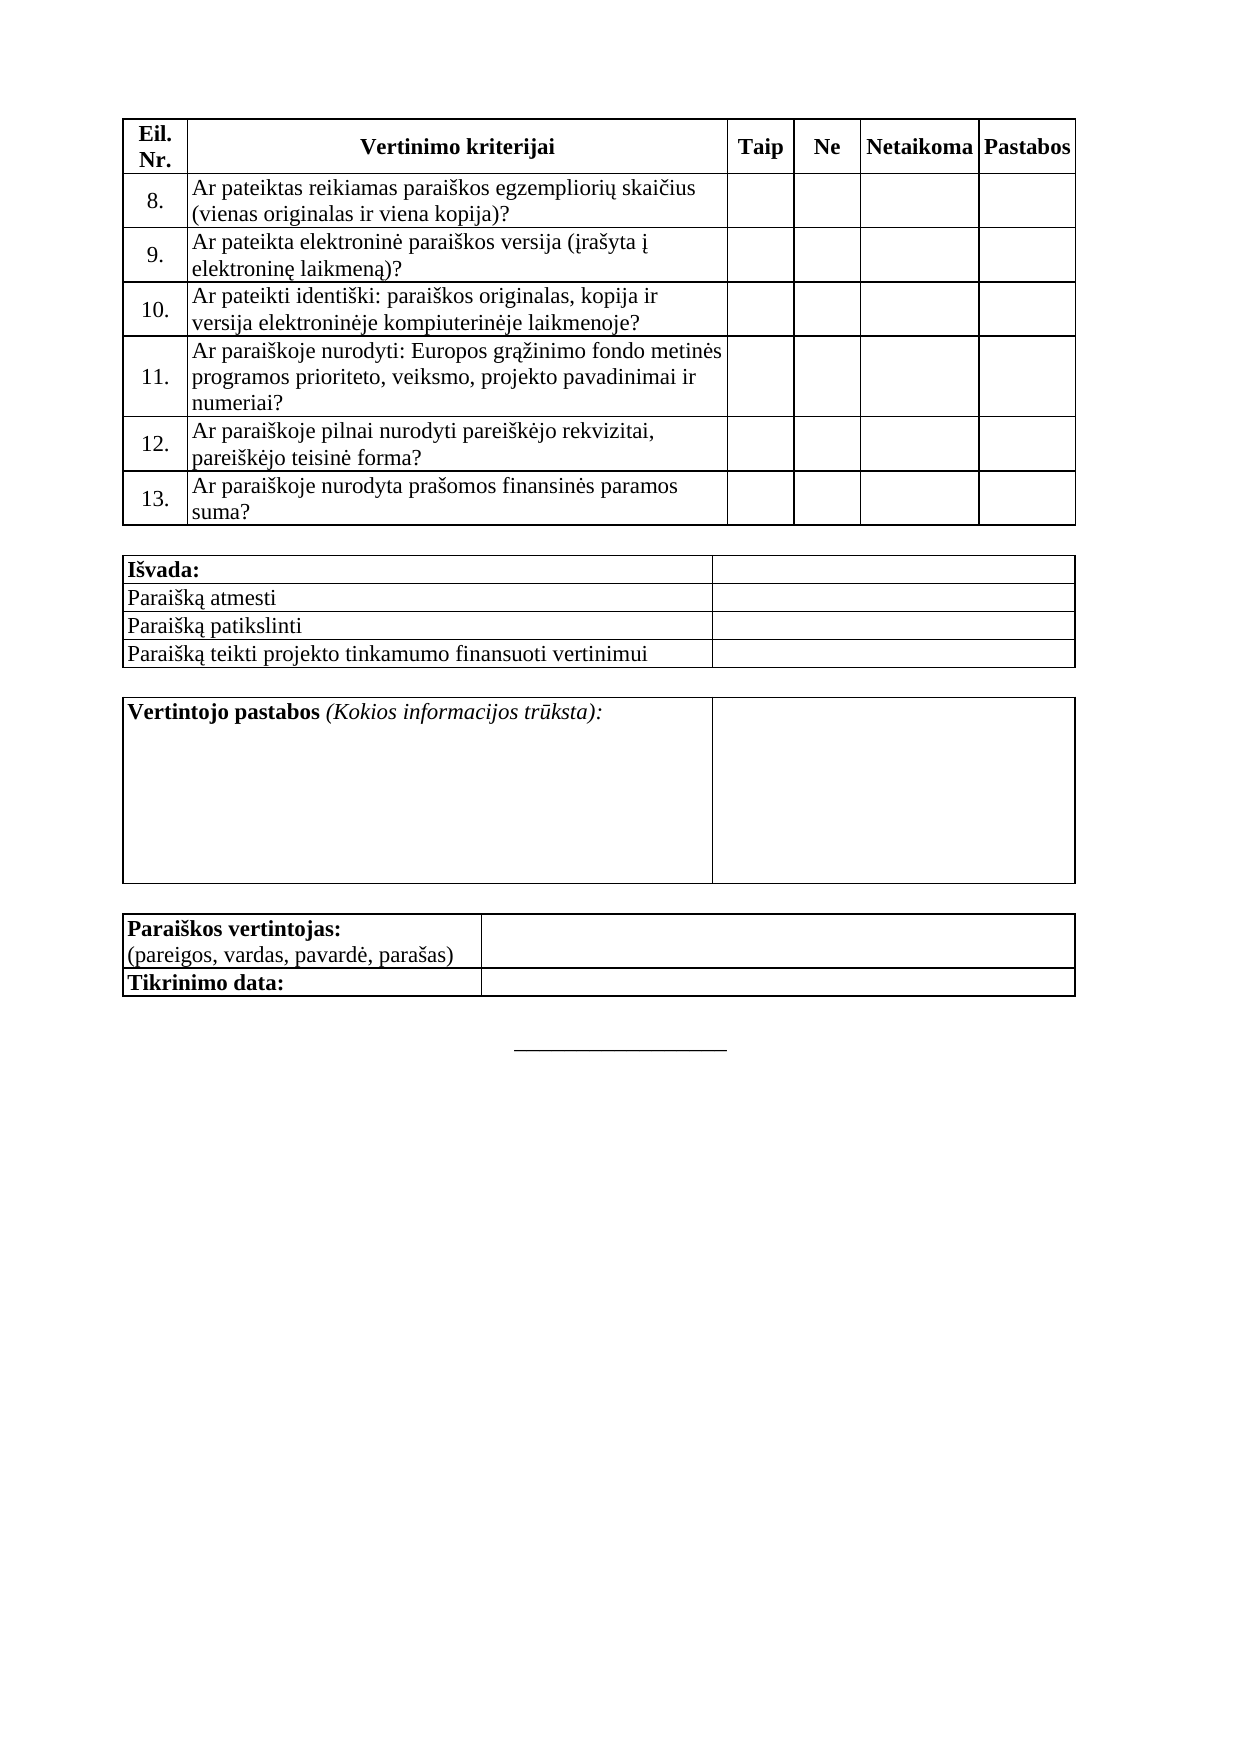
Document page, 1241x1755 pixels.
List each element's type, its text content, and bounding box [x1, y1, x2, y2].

table_header Taip [728, 120, 793, 172]
table_cell Paraišką patikslinti [124, 612, 712, 638]
table_cell [861, 174, 978, 227]
table_cell [713, 612, 1074, 638]
table_cell [861, 472, 978, 524]
table_header [482, 915, 1074, 967]
table_cell 10. [124, 283, 187, 335]
table_cell Paraišką teikti projekto tinkamumo finansuoti vertinimui [124, 640, 712, 666]
table_cell [713, 584, 1074, 611]
table_header [713, 556, 1074, 583]
table_cell [728, 472, 793, 524]
table_header Vertintojo pastabos (Kokios informacijos trūksta): [124, 698, 712, 883]
table_header Netaikoma [861, 120, 978, 172]
table_header Ne [795, 120, 860, 172]
table_header Išvada: [124, 556, 712, 583]
table_header [713, 698, 1074, 883]
table_cell [861, 228, 978, 281]
table_header Eil. Nr. [124, 120, 187, 172]
table_cell [980, 283, 1075, 335]
table_cell Ar pateikti identiški: paraiškos originalas, kopija ir versija elektroninėje kompiuterinėje laikmenoje? [188, 283, 727, 335]
table_cell [980, 228, 1075, 281]
table_cell [728, 174, 793, 227]
table_cell 13. [124, 472, 187, 524]
table_cell [795, 417, 860, 470]
table_cell [861, 283, 978, 335]
table_header Paraiškos vertintojas: (pareigos, vardas, pavardė, parašas) [124, 915, 481, 967]
table_header Vertinimo kriterijai [188, 120, 727, 172]
table_cell [980, 472, 1075, 524]
table_cell [795, 228, 860, 281]
table_cell [713, 640, 1074, 666]
text _________________ [119, 1026, 1122, 1054]
table_cell [482, 969, 1074, 995]
table_cell Tikrinimo data: [124, 969, 481, 995]
table_cell 8. [124, 174, 187, 227]
table_cell [795, 174, 860, 227]
table_cell 9. [124, 228, 187, 281]
table_cell [980, 174, 1075, 227]
table_cell [861, 417, 978, 470]
table_cell [728, 417, 793, 470]
table_cell [795, 283, 860, 335]
table_header Pastabos [980, 120, 1075, 172]
table_cell 12. [124, 417, 187, 470]
table_cell Ar pateikta elektroninė paraiškos versija (įrašyta į elektroninę laikmeną)? [188, 228, 727, 281]
table_cell [728, 283, 793, 335]
table_cell Ar paraiškoje nurodyta prašomos finansinės paramos suma? [188, 472, 727, 524]
table_cell Ar paraiškoje nurodyti: Europos grąžinimo fondo metinės programos prioriteto, veiksmo, projekto pavadinimai ir numeriai? [188, 337, 727, 416]
table_cell 11. [124, 337, 187, 416]
table_cell [795, 337, 860, 416]
table_cell Ar paraiškoje pilnai nurodyti pareiškėjo rekvizitai, pareiškėjo teisinė forma? [188, 417, 727, 470]
table_cell [795, 472, 860, 524]
table_cell [980, 337, 1075, 416]
table_cell Ar pateiktas reikiamas paraiškos egzempliorių skaičius (vienas originalas ir viena kopija)? [188, 174, 727, 227]
table_cell [861, 337, 978, 416]
table_cell [980, 417, 1075, 470]
table_cell [728, 228, 793, 281]
table_cell [728, 337, 793, 416]
table_cell Paraišką atmesti [124, 584, 712, 611]
